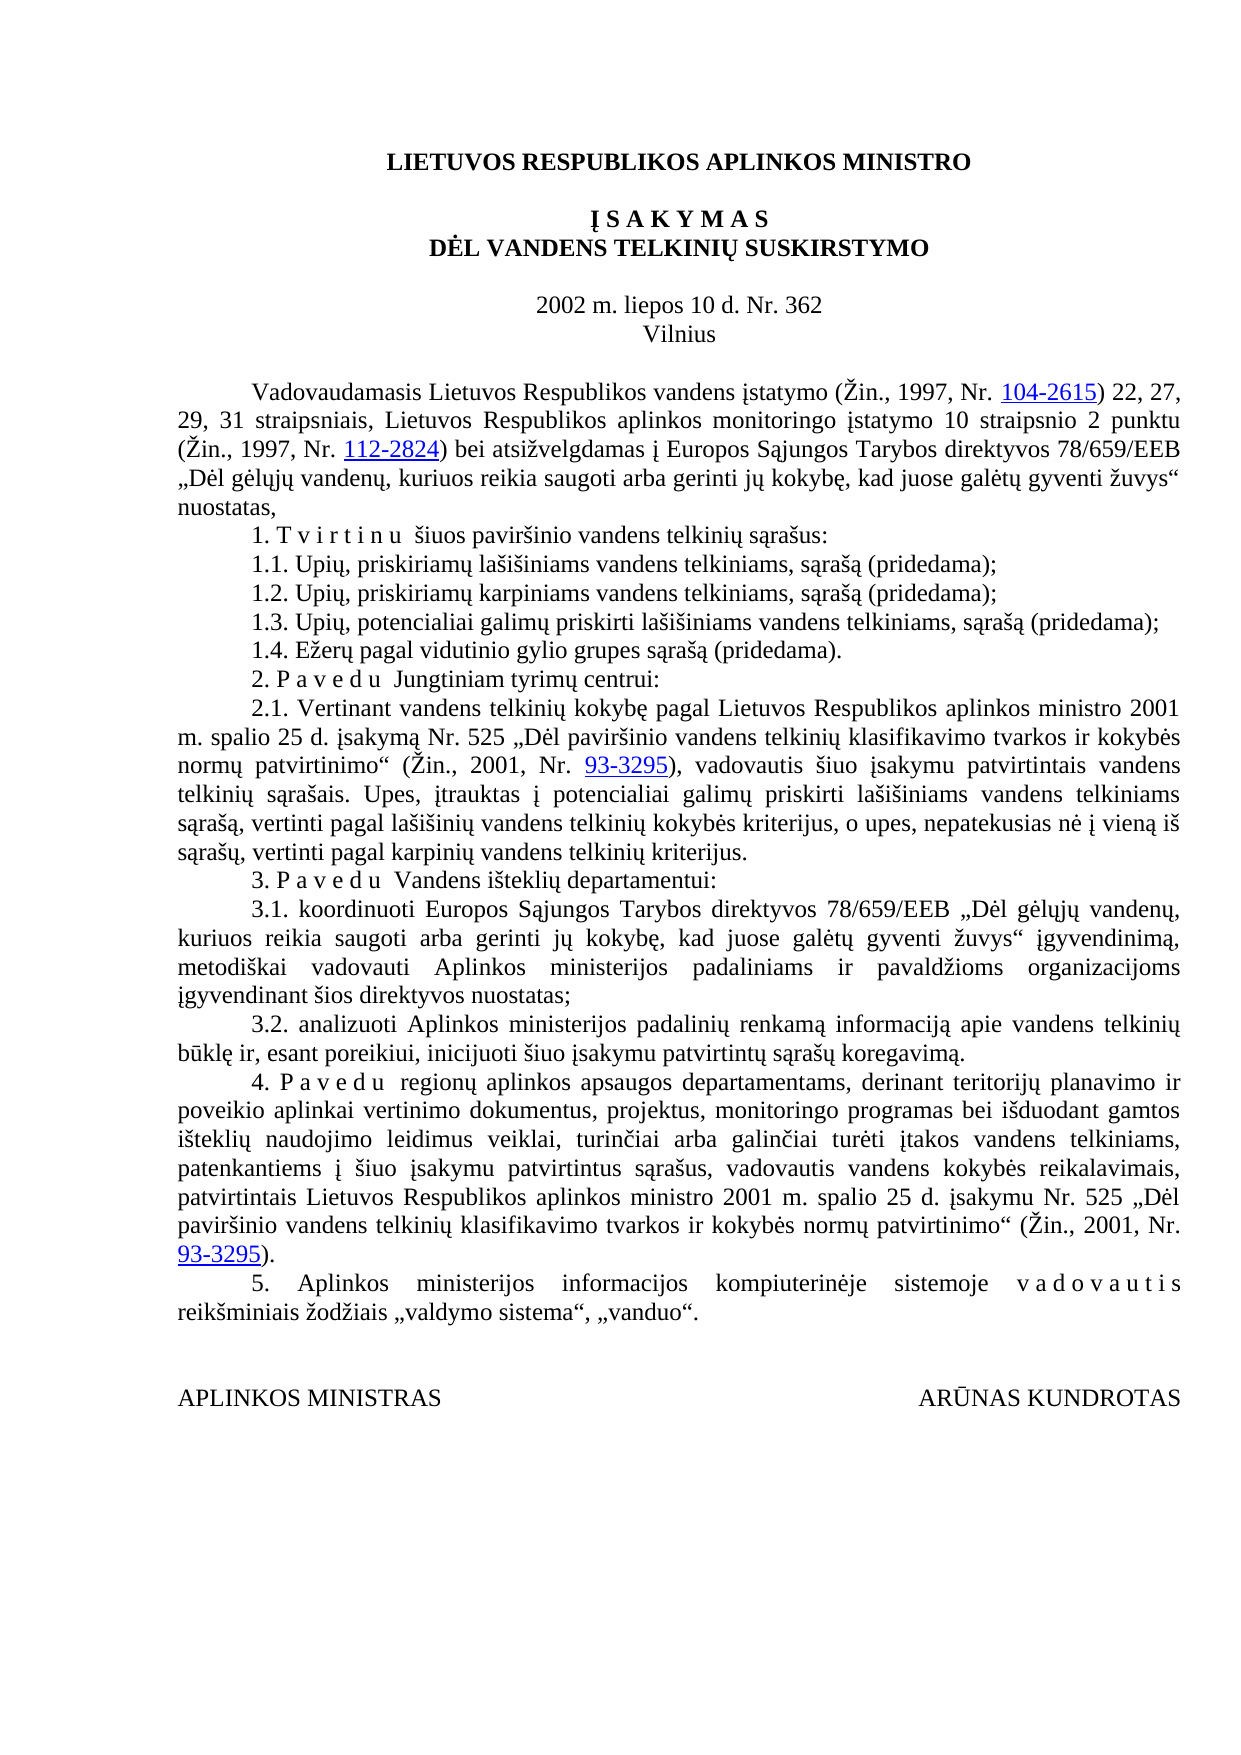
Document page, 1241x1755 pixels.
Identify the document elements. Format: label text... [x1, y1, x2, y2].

text 2. Pavedu Jungtiniam tyrimų centrui: [177, 664, 1181, 693]
text DĖL VANDENS TELKINIŲ SUSKIRSTYMO [177, 233, 1181, 262]
text 3.2. analizuoti Aplinkos ministerijos padalinių renkamą informaciją apie vandens telkinių būklę ir, esant poreikiui, inicijuoti šiuo įsakymu patvirtintų sąrašų koregavimą. [177, 1009, 1181, 1067]
text Vadovaudamasis Lietuvos Respublikos vandens įstatymo (Žin., 1997, Nr. 104-2615) 22, 27, 29, 31 straipsniais, Lietuvos Respublikos aplinkos monitoringo įstatymo 10 straipsnio 2 punktu (Žin., 1997, Nr. 112-2824) bei atsižvelgdamas į Europos Sąjungos Tarybos direktyvos 78/659/EEB „Dėl gėlųjų vandenų, kuriuos reikia saugoti arba gerinti jų kokybę, kad juose galėtų gyventi žuvys“ nuostatas, [177, 377, 1181, 521]
text 1.1. Upių, priskiriamų lašišiniams vandens telkiniams, sąrašą (pridedama); [177, 549, 1181, 578]
text 2002 m. liepos 10 d. Nr. 362 [177, 291, 1181, 319]
text 4. Pavedu regionų aplinkos apsaugos departamentams, derinant teritorijų planavimo ir poveikio aplinkai vertinimo dokumentus, projektus, monitoringo programas bei išduodant gamtos išteklių naudojimo leidimus veiklai, turinčiai arba galinčiai turėti įtakos vandens telkiniams, patenkantiems į šiuo įsakymu patvirtintus sąrašus, vadovautis vandens kokybės reikalavimais, patvirtintais Lietuvos Respublikos aplinkos ministro 2001 m. spalio 25 d. įsakymu Nr. 525 „Dėl paviršinio vandens telkinių klasifikavimo tvarkos ir kokybės normų patvirtinimo“ (Žin., 2001, Nr. 93-3295). [177, 1067, 1181, 1268]
text 3. Pavedu Vandens išteklių departamentui: [177, 866, 1181, 894]
text 1.3. Upių, potencialiai galimų priskirti lašišiniams vandens telkiniams, sąrašą (pridedama); [177, 607, 1181, 636]
text 3.1. koordinuoti Europos Sąjungos Tarybos direktyvos 78/659/EEB „Dėl gėlųjų vandenų, kuriuos reikia saugoti arba gerinti jų kokybę, kad juose galėtų gyventi žuvys“ įgyvendinimą, metodiškai vadovauti Aplinkos ministerijos padaliniams ir pavaldžioms organizacijoms įgyvendinant šios direktyvos nuostatas; [177, 894, 1181, 1009]
text 1.4. Ežerų pagal vidutinio gylio grupes sąrašą (pridedama). [177, 636, 1181, 664]
text LIETUVOS RESPUBLIKOS APLINKOS MINISTRO [177, 147, 1181, 176]
text Į S A K Y M A S [177, 204, 1181, 233]
text APLINKOS MINISTRAS ARŪNAS KUNDROTAS [177, 1383, 1181, 1412]
text 1.2. Upių, priskiriamų karpiniams vandens telkiniams, sąrašą (pridedama); [177, 578, 1181, 607]
text 2.1. Vertinant vandens telkinių kokybę pagal Lietuvos Respublikos aplinkos ministro 2001 m. spalio 25 d. įsakymą Nr. 525 „Dėl paviršinio vandens telkinių klasifikavimo tvarkos ir kokybės normų patvirtinimo“ (Žin., 2001, Nr. 93-3295), vadovautis šiuo įsakymu patvirtintais vandens telkinių sąrašais. Upes, įtrauktas į potencialiai galimų priskirti lašišiniams vandens telkiniams sąrašą, vertinti pagal lašišinių vandens telkinių kokybės kriterijus, o upes, nepatekusias nė į vieną iš sąrašų, vertinti pagal karpinių vandens telkinių kriterijus. [177, 693, 1181, 866]
text 5. Aplinkos ministerijos informacijos kompiuterinėje sistemoje vadovautis reikšminiais žodžiais „valdymo sistema“, „vanduo“. [177, 1268, 1181, 1326]
text Vilnius [177, 319, 1181, 348]
text 1. Tvirtinu šiuos paviršinio vandens telkinių sąrašus: [177, 521, 1181, 549]
